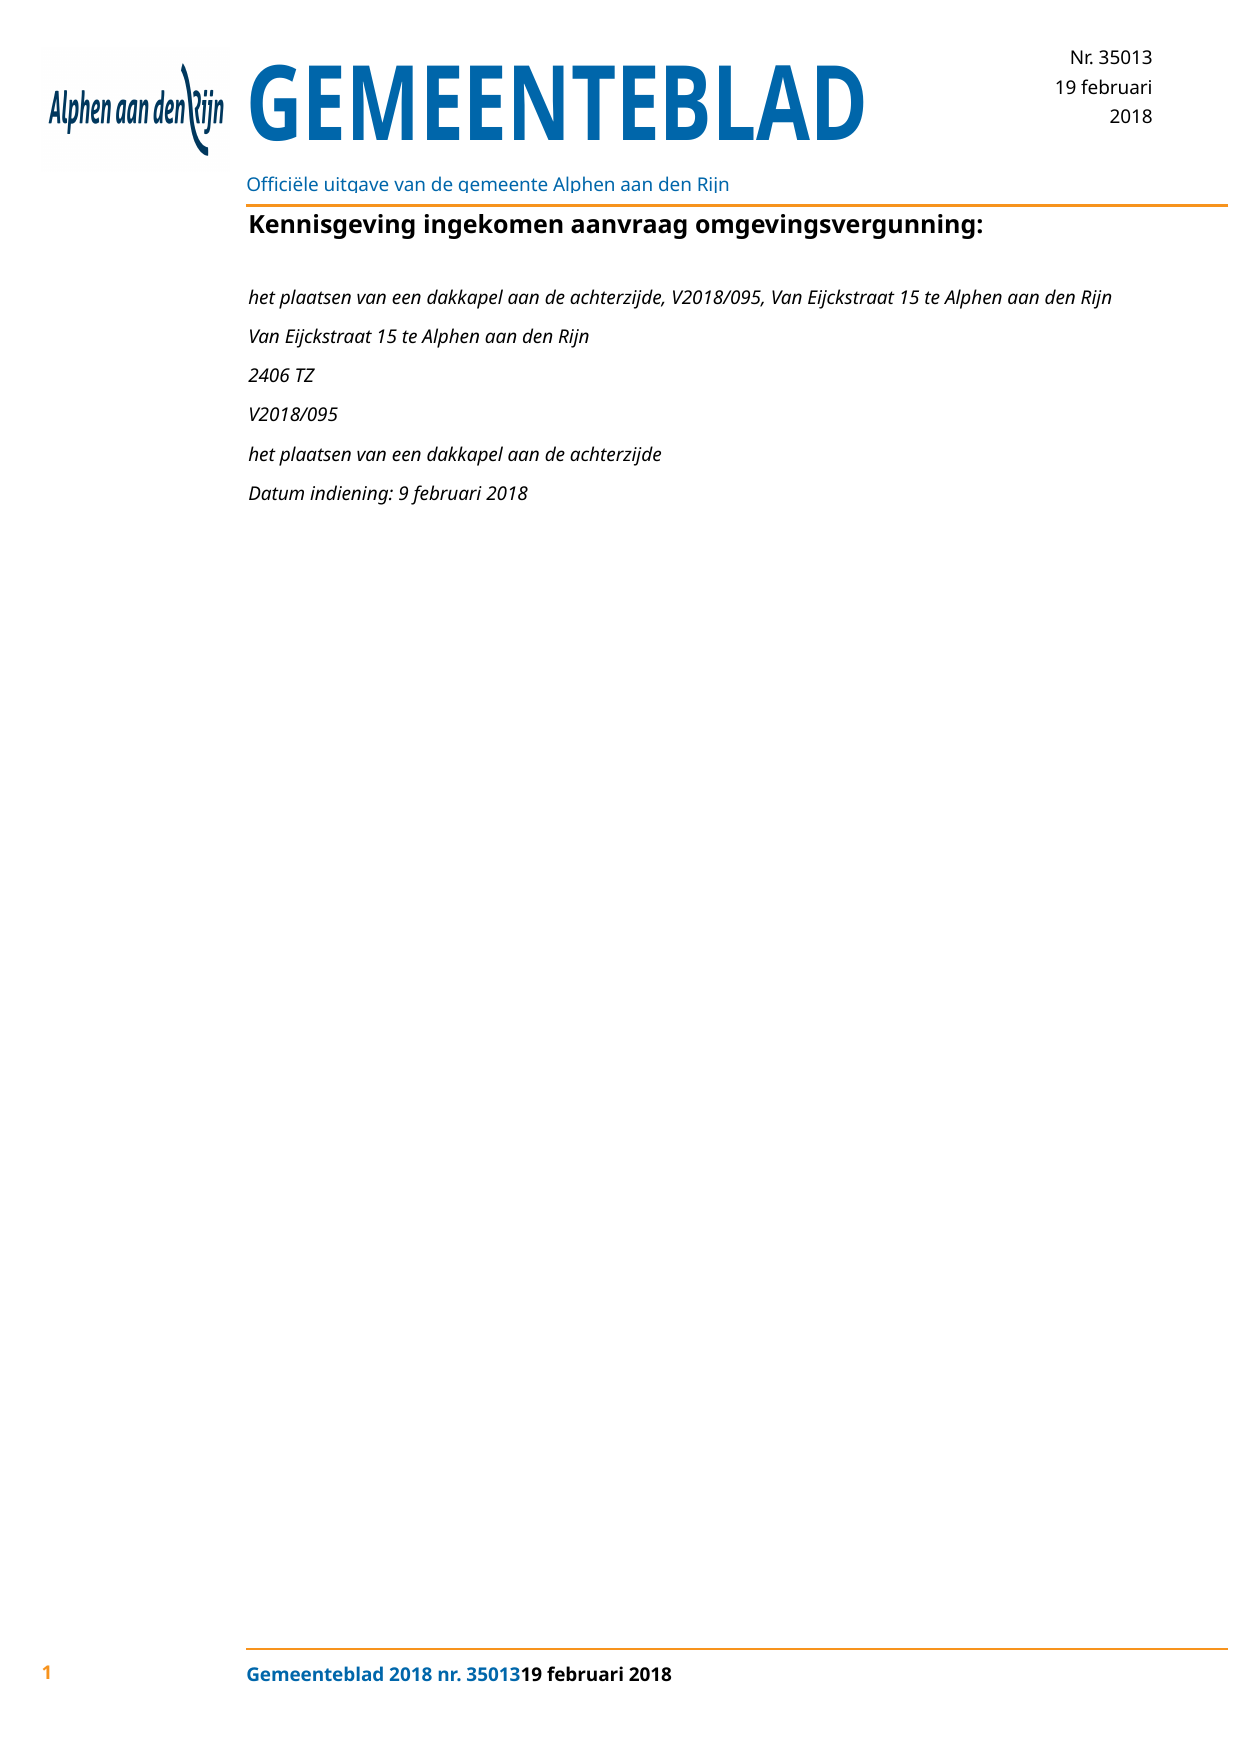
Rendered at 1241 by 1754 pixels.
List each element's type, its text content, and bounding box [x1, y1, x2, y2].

text Van Eijckstraat 15 te Alphen aan den Rijn [248, 323, 1152, 349]
text Datum indiening: 9 februari 2018 [248, 480, 1152, 506]
text V2018/095 [248, 402, 1152, 427]
text het plaatsen van een dakkapel aan de achterzijde, V2018/095, Van Eijckstraat 15 te Alphen aan den Rijn [248, 284, 1152, 309]
text Kennisgeving ingekomen aanvraag omgevingsvergunning: [248, 207, 1152, 241]
picture [41, 47, 231, 172]
text het plaatsen van een dakkapel aan de achterzijde [248, 441, 1152, 467]
text 2406 TZ [248, 362, 1152, 388]
